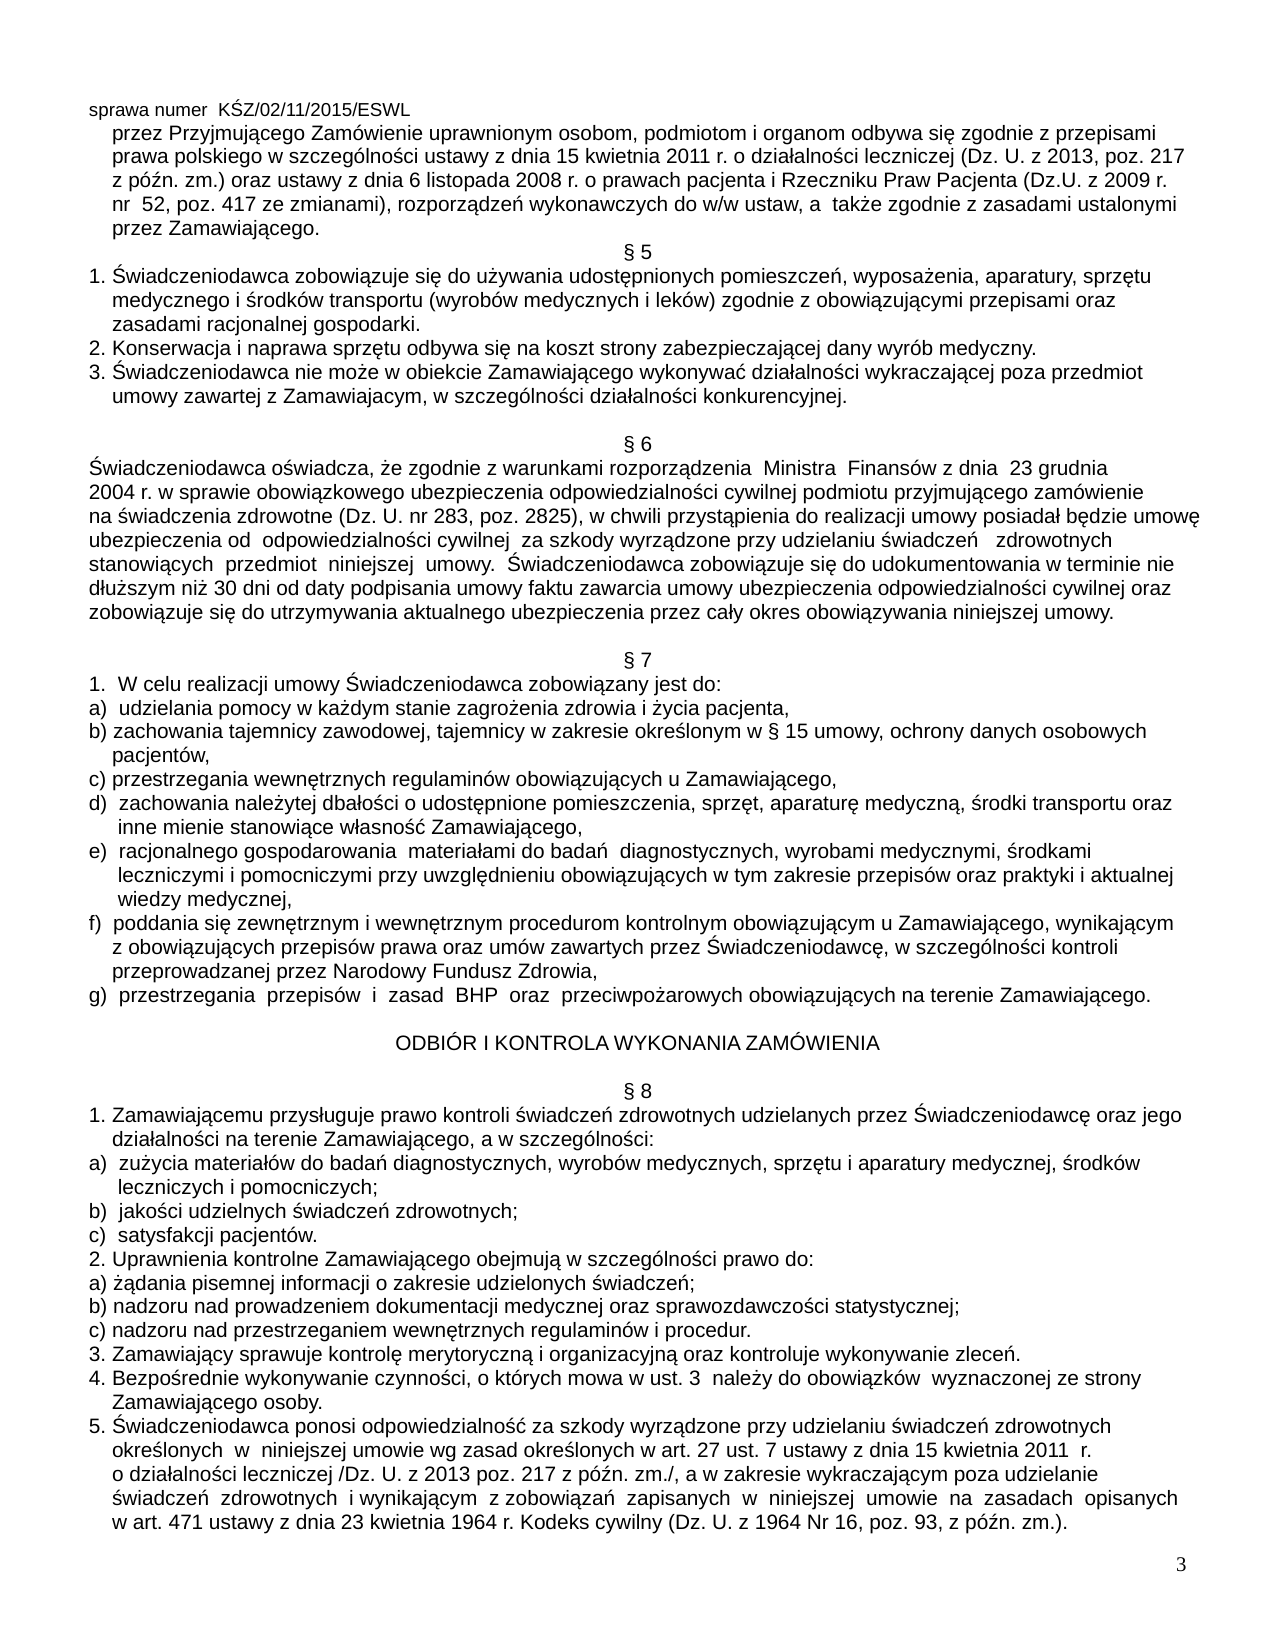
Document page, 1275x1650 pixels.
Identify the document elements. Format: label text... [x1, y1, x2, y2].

text b) nadzoru nad prowadzeniem dokumentacji medycznej oraz sprawozdawczości statystycznej; [89, 1294, 1186, 1318]
text w art. 471 ustawy z dnia 23 kwietnia 1964 r. Kodeks cywilny (Dz. U. z 1964 Nr 16, poz. 93, z późn. zm.). [89, 1510, 1186, 1534]
text 1. W celu realizacji umowy Świadczeniodawca zobowiązany jest do: [89, 671, 1186, 695]
text leczniczych i pomocniczych; [89, 1174, 1186, 1198]
text medycznego i środków transportu (wyrobów medycznych i leków) zgodnie z obowiązującymi przepisami oraz [89, 288, 1186, 312]
text 2004 r. w sprawie obowiązkowego ubezpieczenia odpowiedzialności cywilnej podmiotu przyjmującego zamówienie [89, 480, 1186, 504]
text 2. Konserwacja i naprawa sprzętu odbywa się na koszt strony zabezpieczającej dany wyrób medyczny. [89, 336, 1186, 360]
text c) przestrzegania wewnętrznych regulaminów obowiązujących u Zamawiającego, [89, 767, 1186, 791]
text c) satysfakcji pacjentów. [89, 1222, 1186, 1246]
text umowy zawartej z Zamawiajacym, w szczególności działalności konkurencyjnej. [89, 384, 1186, 408]
text § 5 [89, 240, 1186, 264]
text 3. Zamawiający sprawuje kontrolę merytoryczną i organizacyjną oraz kontroluje wykonywanie zleceń. [89, 1342, 1186, 1366]
text § 7 [89, 647, 1186, 671]
text g) przestrzegania przepisów i zasad BHP oraz przeciwpożarowych obowiązujących na terenie Zamawiającego. [89, 983, 1186, 1007]
text wiedzy medycznej, [89, 887, 1186, 911]
text działalności na terenie Zamawiającego, a w szczególności: [89, 1127, 1186, 1151]
text § 6 [89, 432, 1186, 456]
text prawa polskiego w szczególności ustawy z dnia 15 kwietnia 2011 r. o działalności leczniczej (Dz. U. z 2013, poz. 217 [89, 144, 1186, 168]
text 1. Świadczeniodawca zobowiązuje się do używania udostępnionych pomieszczeń, wyposażenia, aparatury, sprzętu [89, 264, 1186, 288]
text inne mienie stanowiące własność Zamawiającego, [89, 815, 1186, 839]
text na świadczenia zdrowotne (Dz. U. nr 283, poz. 2825), w chwili przystąpienia do realizacji umowy posiadał będzie umowę ubezpieczenia od odpowiedzialności cywilnej za szkody wyrządzone przy udzielaniu świadczeń zdrowotnych stanowiących przedmiot niniejszej umowy. Świadczeniodawca zobowiązuje się do udokumentowania w terminie nie dłuższym niż 30 dni od daty podpisania umowy faktu zawarcia umowy ubezpieczenia odpowiedzialności cywilnej oraz zobowiązuje się do utrzymywania aktualnego ubezpieczenia przez cały okres obowiązywania niniejszej umowy. [89, 504, 1202, 623]
text a) zużycia materiałów do badań diagnostycznych, wyrobów medycznych, sprzętu i aparatury medycznej, środków [89, 1151, 1186, 1174]
text z późn. zm.) oraz ustawy z dnia 6 listopada 2008 r. o prawach pacjenta i Rzeczniku Praw Pacjenta (Dz.U. z 2009 r. [89, 168, 1186, 192]
text świadczeń zdrowotnych i wynikającym z zobowiązań zapisanych w niniejszej umowie na zasadach opisanych [89, 1486, 1186, 1510]
text e) racjonalnego gospodarowania materiałami do badań diagnostycznych, wyrobami medycznymi, środkami [89, 839, 1186, 863]
text b) jakości udzielnych świadczeń zdrowotnych; [89, 1198, 1186, 1222]
text określonych w niniejszej umowie wg zasad określonych w art. 27 ust. 7 ustawy z dnia 15 kwietnia 2011 r. [89, 1438, 1186, 1462]
text z obowiązujących przepisów prawa oraz umów zawartych przez Świadczeniodawcę, w szczególności kontroli [89, 935, 1186, 959]
text zasadami racjonalnej gospodarki. [89, 312, 1186, 336]
text a) udzielania pomocy w każdym stanie zagrożenia zdrowia i życia pacjenta, [89, 695, 1186, 719]
text § 8 [89, 1079, 1186, 1103]
text Świadczeniodawca oświadcza, że zgodnie z warunkami rozporządzenia Ministra Finansów z dnia 23 grudnia [89, 456, 1186, 480]
text przez Zamawiającego. [89, 216, 1186, 240]
text f) poddania się zewnętrznym i wewnętrznym procedurom kontrolnym obowiązującym u Zamawiającego, wynikającym [89, 911, 1186, 935]
text Zamawiającego osoby. [89, 1390, 1186, 1414]
text a) żądania pisemnej informacji o zakresie udzielonych świadczeń; [89, 1270, 1186, 1294]
text 5. Świadczeniodawca ponosi odpowiedzialność za szkody wyrządzone przy udzielaniu świadczeń zdrowotnych [89, 1414, 1186, 1438]
text przeprowadzanej przez Narodowy Fundusz Zdrowia, [89, 959, 1186, 983]
text ODBIÓR I KONTROLA WYKONANIA ZAMÓWIENIA [89, 1031, 1186, 1055]
text o działalności leczniczej /Dz. U. z 2013 poz. 217 z późn. zm./, a w zakresie wykraczającym poza udzielanie [89, 1462, 1186, 1486]
text c) nadzoru nad przestrzeganiem wewnętrznych regulaminów i procedur. [89, 1318, 1186, 1342]
text przez Przyjmującego Zamówienie uprawnionym osobom, podmiotom i organom odbywa się zgodnie z przepisami [89, 120, 1186, 144]
text b) zachowania tajemnicy zawodowej, tajemnicy w zakresie określonym w § 15 umowy, ochrony danych osobowych [89, 719, 1186, 743]
text d) zachowania należytej dbałości o udostępnione pomieszczenia, sprzęt, aparaturę medyczną, środki transportu oraz [89, 791, 1186, 815]
text pacjentów, [89, 743, 1186, 767]
text leczniczymi i pomocniczymi przy uwzględnieniu obowiązujących w tym zakresie przepisów oraz praktyki i aktualnej [89, 863, 1186, 887]
text 3. Świadczeniodawca nie może w obiekcie Zamawiającego wykonywać działalności wykraczającej poza przedmiot [89, 360, 1186, 384]
text 2. Uprawnienia kontrolne Zamawiającego obejmują w szczególności prawo do: [89, 1246, 1186, 1270]
text 1. Zamawiającemu przysługuje prawo kontroli świadczeń zdrowotnych udzielanych przez Świadczeniodawcę oraz jego [89, 1103, 1186, 1127]
text 4. Bezpośrednie wykonywanie czynności, o których mowa w ust. 3 należy do obowiązków wyznaczonej ze strony [89, 1366, 1186, 1390]
text nr 52, poz. 417 ze zmianami), rozporządzeń wykonawczych do w/w ustaw, a także zgodnie z zasadami ustalonymi [89, 192, 1186, 216]
